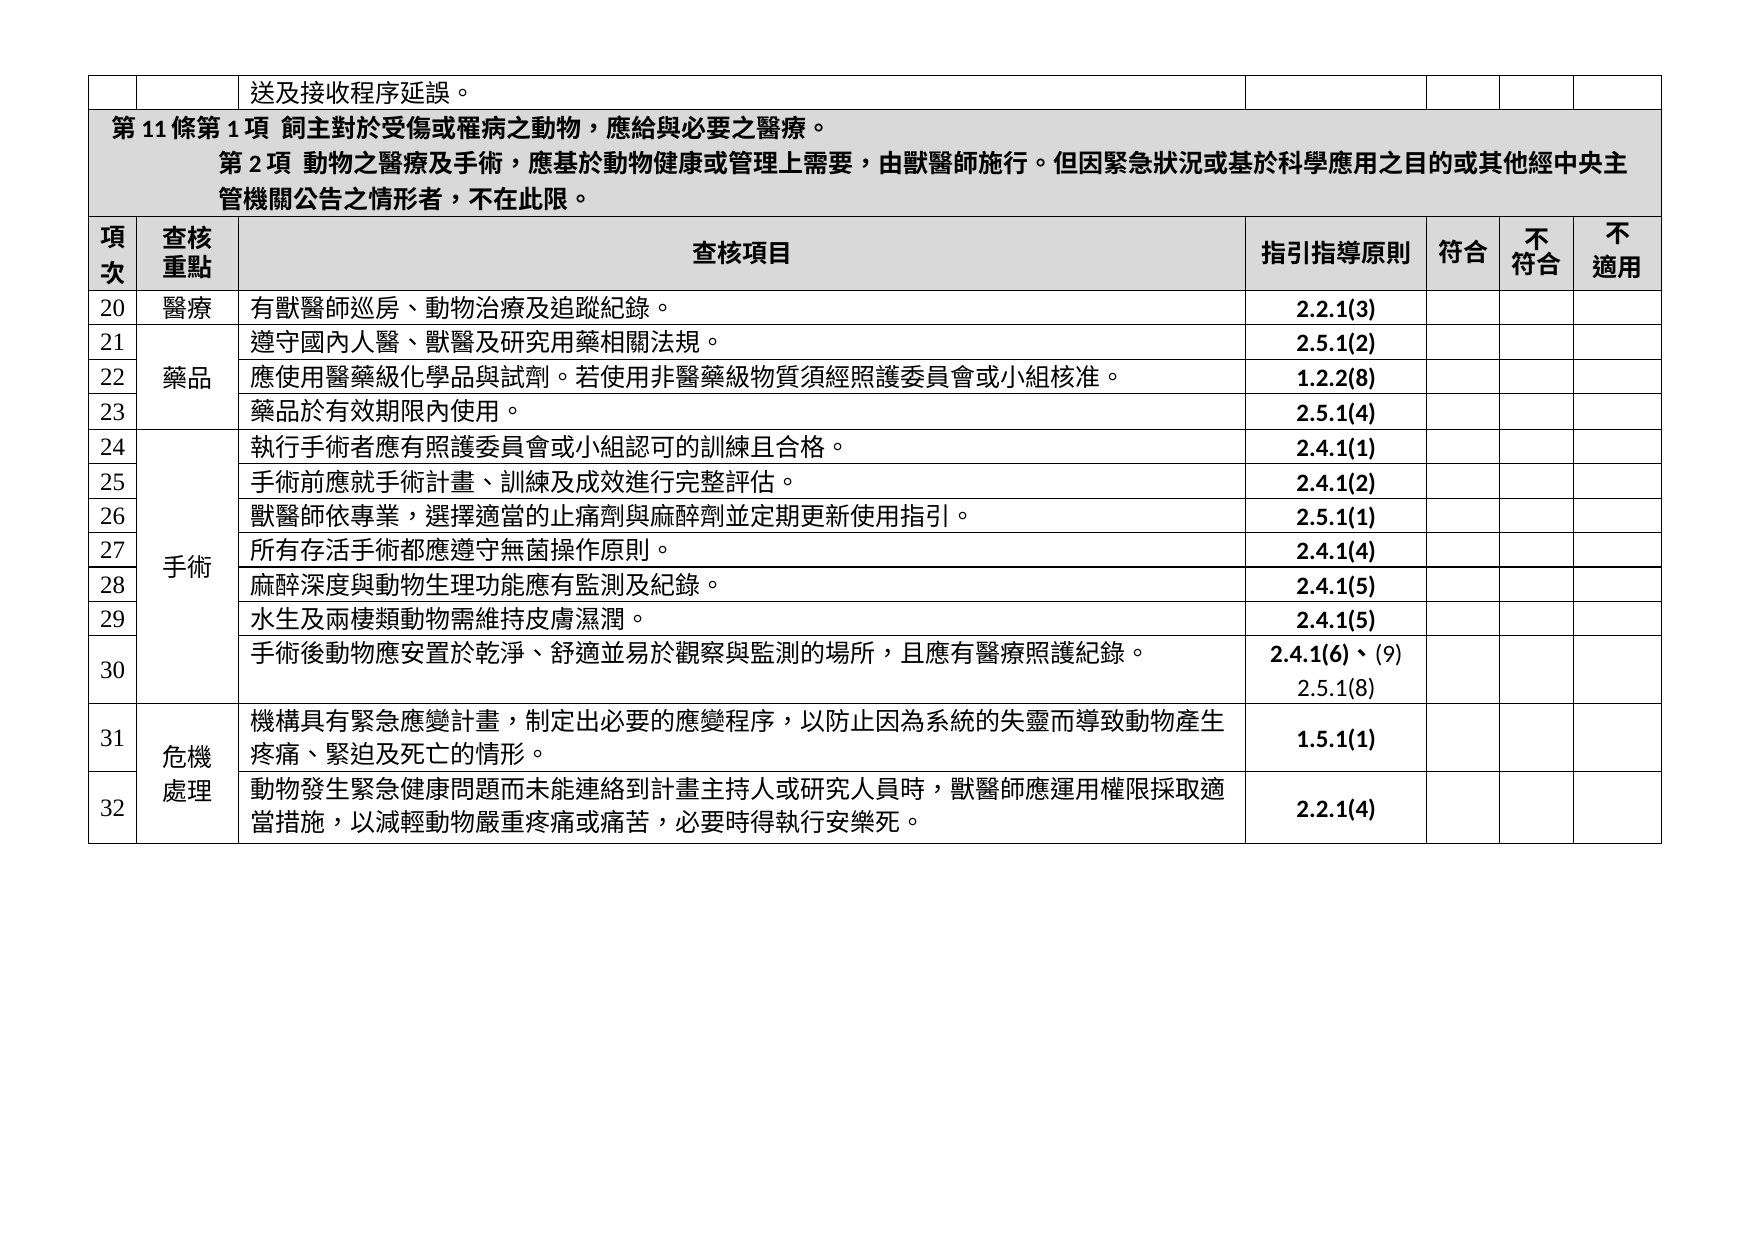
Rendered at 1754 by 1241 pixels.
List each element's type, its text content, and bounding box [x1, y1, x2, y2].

table_cell 手術後動物應安置於乾淨、舒適並易於觀察與監測的場所，且應有醫療照護紀錄。 [239, 636, 1245, 703]
table_cell 藥品於有效期限內使用。 [239, 394, 1245, 429]
table_cell 有獸醫師巡房、動物治療及追蹤紀錄。 [239, 291, 1245, 324]
table_cell 2.4.1(5) [1246, 602, 1426, 635]
table_cell 2.5.1(2) [1246, 325, 1426, 358]
table_cell 危機 處理 [137, 704, 238, 843]
table_cell [1574, 704, 1661, 771]
table_cell 31 [89, 704, 136, 771]
table_cell [1427, 430, 1499, 463]
table_cell 2.2.1(4) [1246, 772, 1426, 843]
table_cell 遵守國內人醫、獸醫及研究用藥相關法規。 [239, 325, 1245, 358]
table_cell 26 [89, 499, 136, 532]
table_cell 不 符合 [1500, 217, 1573, 290]
table_cell 項次 [89, 217, 136, 290]
table_cell 藥品 [137, 325, 238, 429]
table_cell [1500, 704, 1573, 771]
table_cell [1500, 360, 1573, 393]
table_cell [1427, 704, 1499, 771]
table_cell [1574, 76, 1661, 109]
table_cell 27 [89, 533, 136, 566]
table_cell [1427, 76, 1499, 109]
table_cell [1574, 430, 1661, 463]
table_cell [1427, 636, 1499, 703]
table_cell [1427, 772, 1499, 843]
table_cell [89, 76, 136, 109]
table_cell [1246, 76, 1426, 109]
table_cell 執行手術者應有照護委員會或小組認可的訓練且合格。 [239, 430, 1245, 463]
table_cell 符合 [1427, 217, 1499, 290]
table_cell 2.4.1(2) [1246, 464, 1426, 498]
table_cell 2.5.1(4) [1246, 394, 1426, 429]
table_cell [1500, 499, 1573, 532]
table_cell [1500, 291, 1573, 324]
table_cell [1427, 464, 1499, 498]
table_cell 手術 [137, 430, 238, 703]
table_cell [1574, 568, 1661, 601]
table_cell [1500, 568, 1573, 601]
table_cell 機構具有緊急應變計畫，制定出必要的應變程序，以防止因為系統的失靈而導致動物產生疼痛、緊迫及死亡的情形。 [239, 704, 1245, 771]
table_cell [1500, 772, 1573, 843]
table_cell 22 [89, 360, 136, 393]
table_cell 查核 重點 [137, 217, 238, 290]
table_cell [1574, 772, 1661, 843]
table_cell 25 [89, 464, 136, 498]
table_cell [1427, 360, 1499, 393]
table_cell [137, 76, 238, 109]
table_cell 水生及兩棲類動物需維持皮膚濕潤。 [239, 602, 1245, 635]
table_cell 所有存活手術都應遵守無菌操作原則。 [239, 533, 1245, 566]
table_cell 手術前應就手術計畫、訓練及成效進行完整評估。 [239, 464, 1245, 498]
table_cell [1500, 76, 1573, 109]
table_cell 不 適用 [1574, 217, 1661, 290]
table_cell 32 [89, 772, 136, 843]
table_cell [1500, 533, 1573, 566]
table_cell 24 [89, 430, 136, 463]
table_cell 29 [89, 602, 136, 635]
table_cell 2.4.1(4) [1246, 533, 1426, 566]
table_cell 21 [89, 325, 136, 358]
table_cell 2.4.1(6)、(9) 2.5.1(8) [1246, 636, 1426, 703]
table_cell 第11條第1項 飼主對於受傷或罹病之動物，應給與必要之醫療。 第2項 動物之醫療及手術，應基於動物健康或管理上需要，由獸醫師施行。但因緊急狀況或基於科學應用之目的或其他經中央主管機關公告之情形者，不在此限。 [89, 110, 1661, 216]
table_cell 1.2.2(8) [1246, 360, 1426, 393]
table_cell 送及接收程序延誤。 [239, 76, 1245, 109]
table_cell 醫療 [137, 291, 238, 324]
table_cell 1.5.1(1) [1246, 704, 1426, 771]
table_cell 2.5.1(1) [1246, 499, 1426, 532]
table_cell [1500, 394, 1573, 429]
table_cell [1427, 499, 1499, 532]
table_cell [1574, 636, 1661, 703]
table_cell [1574, 499, 1661, 532]
table_cell [1574, 394, 1661, 429]
table_cell 指引指導原則 [1246, 217, 1426, 290]
table_cell 20 [89, 291, 136, 324]
table_cell 2.4.1(5) [1246, 568, 1426, 601]
table_cell [1500, 430, 1573, 463]
table_cell [1574, 533, 1661, 566]
table_cell [1574, 325, 1661, 358]
table_cell [1427, 291, 1499, 324]
table_cell [1500, 636, 1573, 703]
table_cell [1574, 291, 1661, 324]
table_cell [1500, 602, 1573, 635]
table_cell [1500, 464, 1573, 498]
table_cell [1500, 325, 1573, 358]
table_cell 查核項目 [239, 217, 1245, 290]
table_cell 2.2.1(3) [1246, 291, 1426, 324]
table_cell [1574, 464, 1661, 498]
table_cell 應使用醫藥級化學品與試劑。若使用非醫藥級物質須經照護委員會或小組核准。 [239, 360, 1245, 393]
table_cell [1427, 394, 1499, 429]
table_cell 23 [89, 394, 136, 429]
table_cell [1427, 568, 1499, 601]
table_cell 2.4.1(1) [1246, 430, 1426, 463]
table_cell 動物發生緊急健康問題而未能連絡到計畫主持人或研究人員時，獸醫師應運用權限採取適當措施，以減輕動物嚴重疼痛或痛苦，必要時得執行安樂死。 [239, 772, 1245, 843]
table_cell [1427, 533, 1499, 566]
table_cell [1574, 602, 1661, 635]
table_cell 麻醉深度與動物生理功能應有監測及紀錄。 [239, 568, 1245, 601]
table_cell 獸醫師依專業，選擇適當的止痛劑與麻醉劑並定期更新使用指引。 [239, 499, 1245, 532]
table_cell [1427, 602, 1499, 635]
table_cell 30 [89, 636, 136, 703]
table_cell 28 [89, 568, 136, 601]
table_cell [1427, 325, 1499, 358]
table_cell [1574, 360, 1661, 393]
